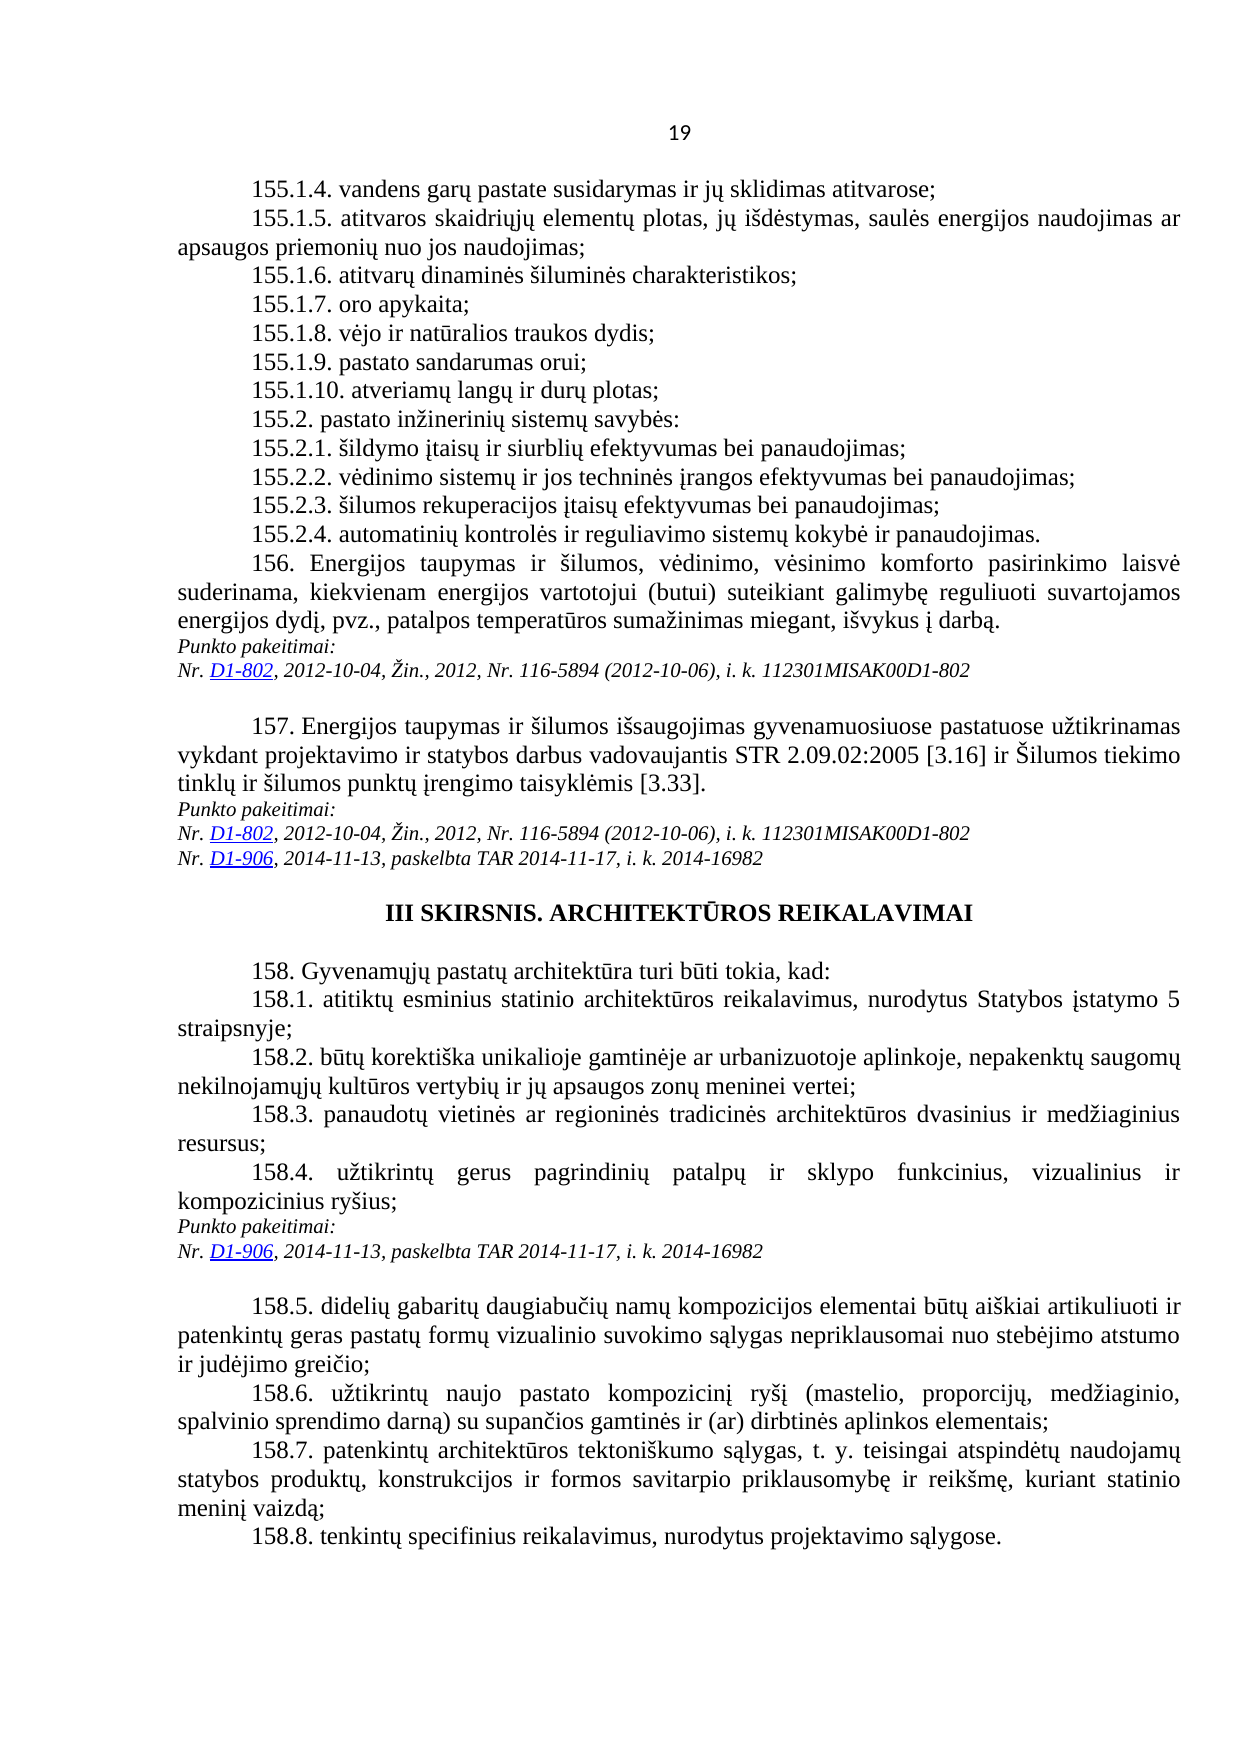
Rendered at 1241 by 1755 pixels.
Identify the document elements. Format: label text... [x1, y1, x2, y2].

text 158.4. užtikrintų gerus pagrindinių patalpų ir sklypo funkcinius, vizualinius ir kompozicinius ryšius; [177, 1157, 1181, 1214]
text 155.1.7. oro apykaita; [177, 289, 1181, 318]
text 155.1.6. atitvarų dinaminės šiluminės charakteristikos; [177, 260, 1181, 289]
text Nr. D1-802, 2012-10-04, Žin., 2012, Nr. 116-5894 (2012-10-06), i. k. 112301MISAK00D1-802 [177, 821, 1181, 845]
text Nr. D1-906, 2014-11-13, paskelbta TAR 2014-11-17, i. k. 2014-16982 [177, 1238, 1181, 1263]
text Nr. D1-802, 2012-10-04, Žin., 2012, Nr. 116-5894 (2012-10-06), i. k. 112301MISAK00D1-802 [177, 658, 1181, 682]
text 155.1.8. vėjo ir natūralios traukos dydis; [177, 318, 1181, 347]
text Nr. D1-906, 2014-11-13, paskelbta TAR 2014-11-17, i. k. 2014-16982 [177, 845, 1181, 869]
text 158.7. patenkintų architektūros tektoniškumo sąlygas, t. y. teisingai atspindėtų naudojamų statybos produktų, konstrukcijos ir formos savitarpio priklausomybę ir reikšmę, kuriant statinio meninį vaizdą; [177, 1435, 1181, 1521]
text 158.8. tenkintų specifinius reikalavimus, nurodytus projektavimo sąlygose. [177, 1521, 1181, 1550]
text Punkto pakeitimai: [177, 1214, 1181, 1238]
text 155.1.9. pastato sandarumas orui; [177, 347, 1181, 375]
text 158.6. užtikrintų naujo pastato kompozicinį ryšį (mastelio, proporcijų, medžiaginio, spalvinio sprendimo darną) su supančios gamtinės ir (ar) dirbtinės aplinkos elementais; [177, 1378, 1181, 1435]
text 155.2.4. automatinių kontrolės ir reguliavimo sistemų kokybė ir panaudojimas. [177, 519, 1181, 548]
text 158.2. būtų korektiška unikalioje gamtinėje ar urbanizuotoje aplinkoje, nepakenktų saugomų nekilnojamųjų kultūros vertybių ir jų apsaugos zonų meninei vertei; [177, 1042, 1181, 1099]
text III SKIRSNIS. ARCHITEKTŪROS REIKALAVIMAI [177, 898, 1181, 927]
text 155.2.1. šildymo įtaisų ir siurblių efektyvumas bei panaudojimas; [177, 433, 1181, 462]
text 155.2. pastato inžinerinių sistemų savybės: [177, 404, 1181, 433]
text 155.1.5. atitvaros skaidriųjų elementų plotas, jų išdėstymas, saulės energijos naudojimas ar apsaugos priemonių nuo jos naudojimas; [177, 203, 1181, 260]
text 158.3. panaudotų vietinės ar regioninės tradicinės architektūros dvasinius ir medžiaginius resursus; [177, 1099, 1181, 1157]
text 158. Gyvenamųjų pastatų architektūra turi būti tokia, kad: [177, 956, 1181, 984]
text 155.2.2. vėdinimo sistemų ir jos techninės įrangos efektyvumas bei panaudojimas; [177, 462, 1181, 490]
text 155.1.10. atveriamų langų ir durų plotas; [177, 375, 1181, 404]
text Punkto pakeitimai: [177, 797, 1181, 821]
text 155.1.4. vandens garų pastate susidarymas ir jų sklidimas atitvarose; [177, 174, 1181, 203]
text Punkto pakeitimai: [177, 634, 1181, 658]
text 158.5. didelių gabaritų daugiabučių namų kompozicijos elementai būtų aiškiai artikuliuoti ir patenkintų geras pastatų formų vizualinio suvokimo sąlygas nepriklausomai nuo stebėjimo atstumo ir judėjimo greičio; [177, 1291, 1181, 1378]
text 158.1. atitiktų esminius statinio architektūros reikalavimus, nurodytus Statybos įstatymo 5 straipsnyje; [177, 984, 1181, 1042]
text 157. Energijos taupymas ir šilumos išsaugojimas gyvenamuosiuose pastatuose užtikrinamas vykdant projektavimo ir statybos darbus vadovaujantis STR 2.09.02:2005 [3.16] ir Šilumos tiekimo tinklų ir šilumos punktų įrengimo taisyklėmis [3.33]. [177, 711, 1181, 797]
text 155.2.3. šilumos rekuperacijos įtaisų efektyvumas bei panaudojimas; [177, 490, 1181, 519]
text 156. Energijos taupymas ir šilumos, vėdinimo, vėsinimo komforto pasirinkimo laisvė suderinama, kiekvienam energijos vartotojui (butui) suteikiant galimybę reguliuoti suvartojamos energijos dydį, pvz., patalpos temperatūros sumažinimas miegant, išvykus į darbą. [177, 548, 1181, 634]
